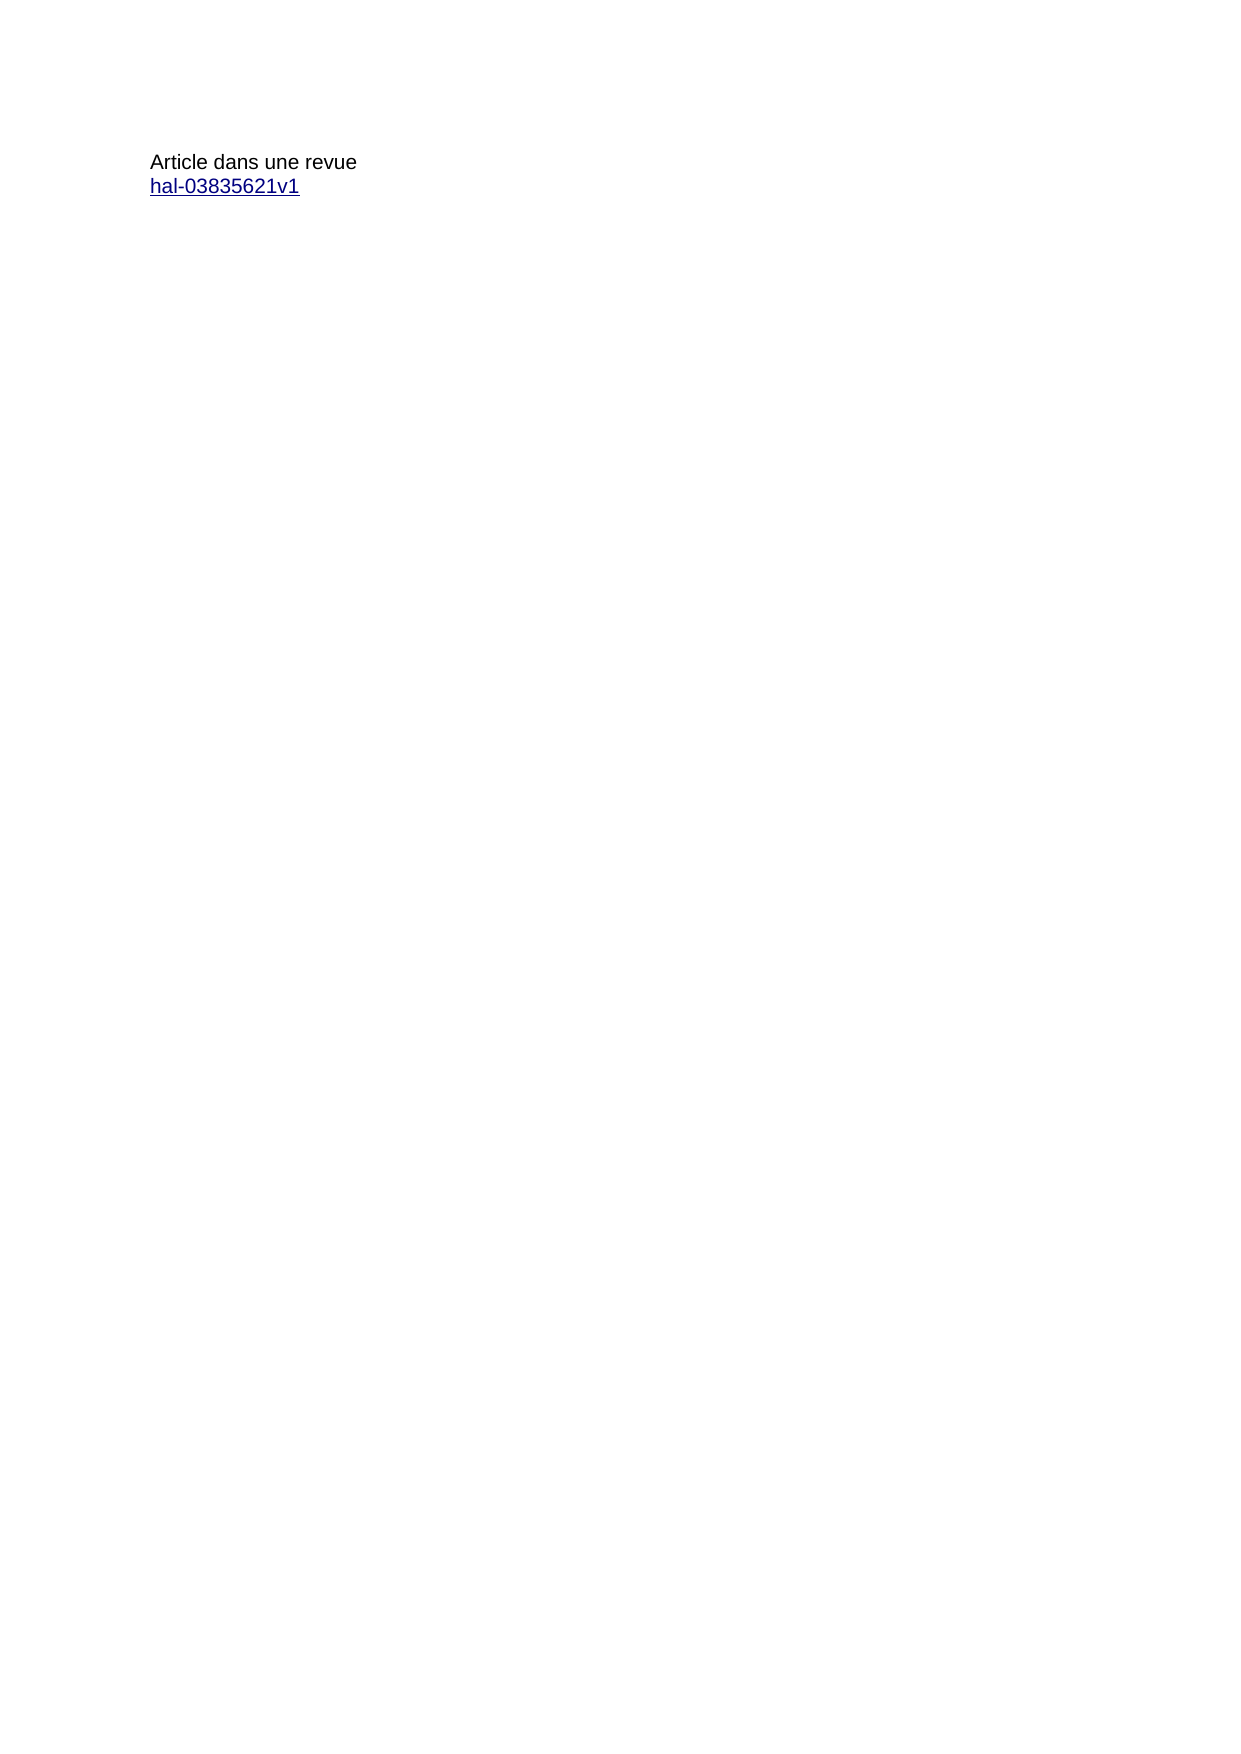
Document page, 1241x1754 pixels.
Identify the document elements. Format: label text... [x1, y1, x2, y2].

table_cell Article dans une revue hal-03835621v1 [150, 150, 1090, 198]
